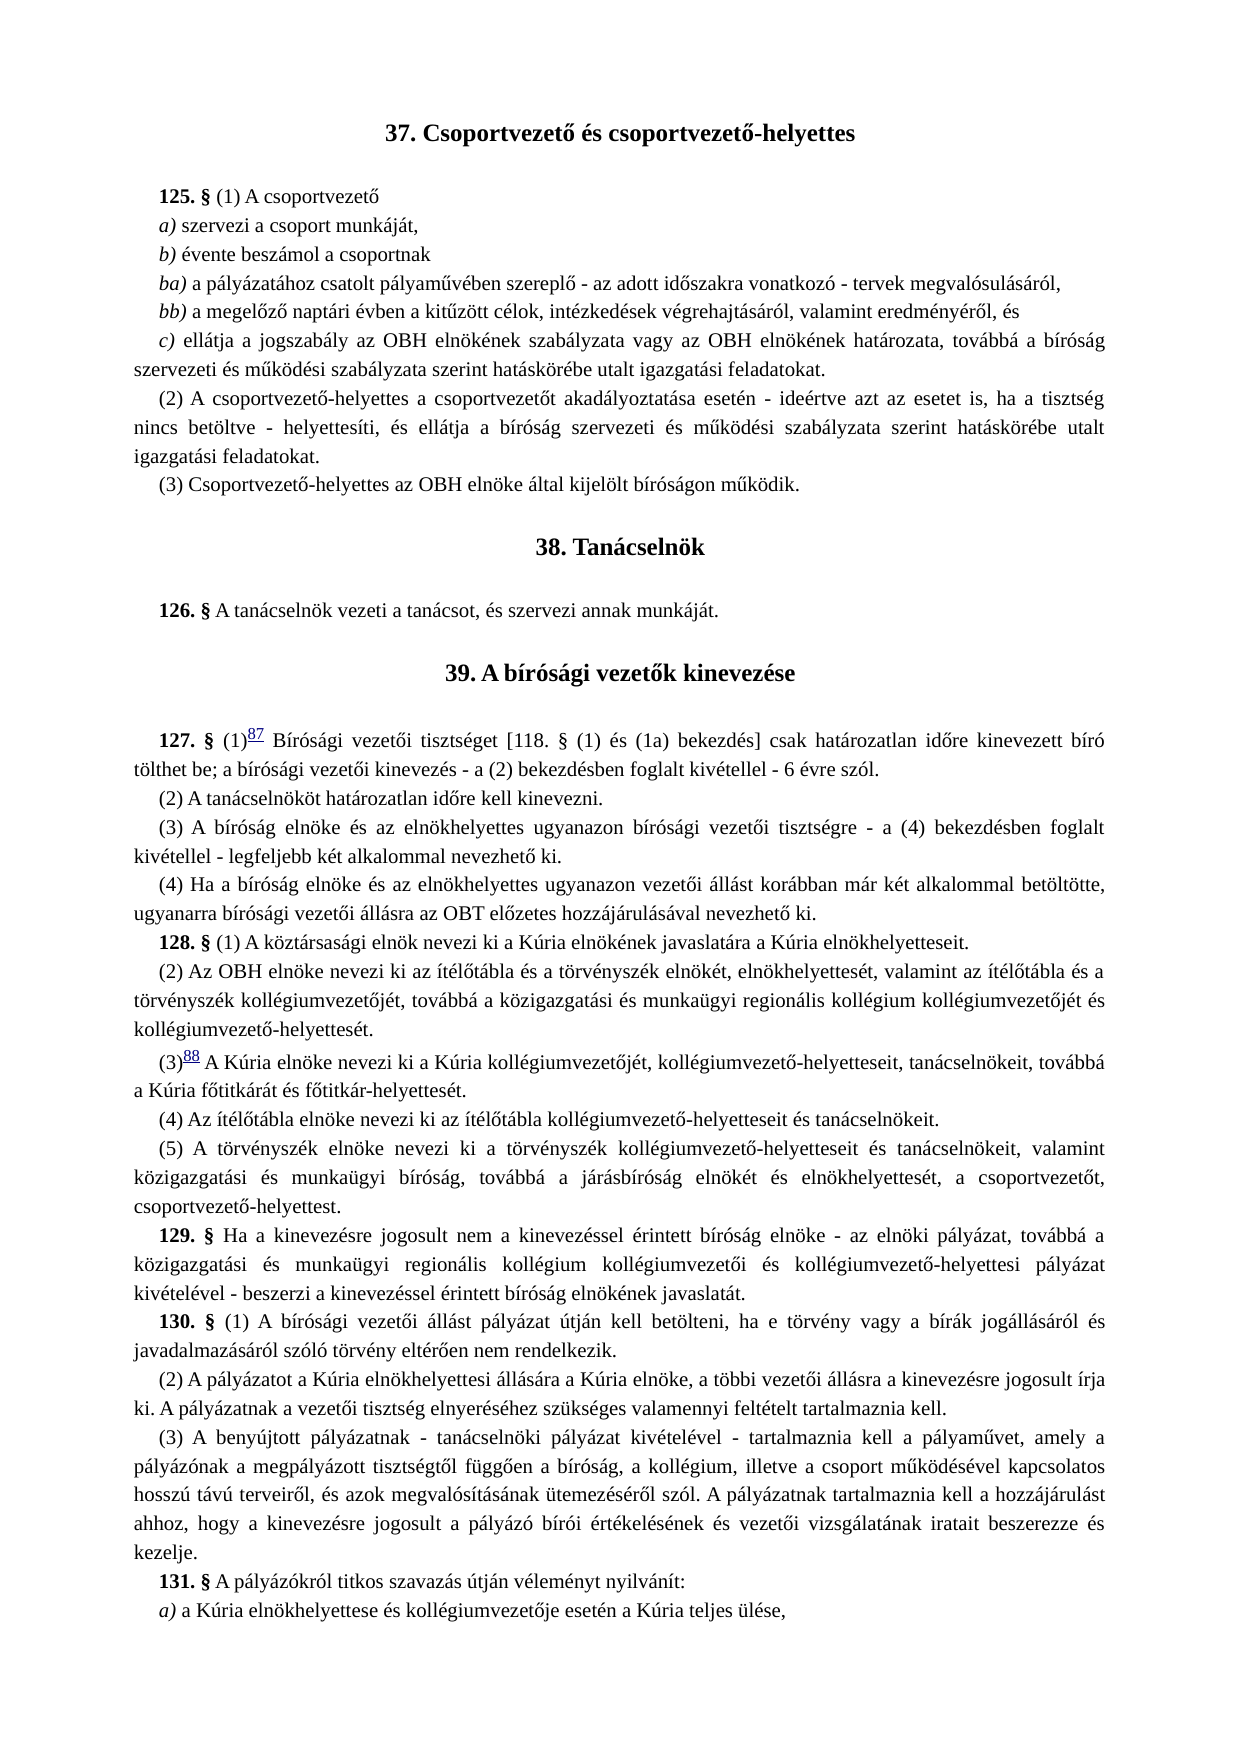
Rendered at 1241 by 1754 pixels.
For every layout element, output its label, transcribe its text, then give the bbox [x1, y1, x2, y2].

text 127. § (1)87 Bírósági vezetői tisztséget [118. § (1) és (1a) bekezdés] csak határozatlan időre kinevezett bíró tölthet be; a bírósági vezetői kinevezés - a (2) bekezdésben foglalt kivétellel - 6 évre szól. [134, 724, 1106, 781]
text (4) Az ítélőtábla elnöke nevezi ki az ítélőtábla kollégiumvezető-helyetteseit és tanácselnökeit. [134, 1107, 1106, 1131]
text 130. § (1) A bírósági vezetői állást pályázat útján kell betölteni, ha e törvény vagy a bírák jogállásáról és javadalmazásáról szóló törvény eltérően nem rendelkezik. [134, 1309, 1106, 1362]
text (4) Ha a bíróság elnöke és az elnökhelyettes ugyanazon vezetői állást korábban már két alkalommal betöltötte, ugyanarra bírósági vezetői állásra az OBT előzetes hozzájárulásával nevezhető ki. [134, 872, 1106, 925]
text ba) a pályázatához csatolt pályaművében szereplő - az adott időszakra vonatkozó - tervek megvalósulásáról, [134, 270, 1106, 294]
text (3) A bíróság elnöke és az elnökhelyettes ugyanazon bírósági vezetői tisztségre - a (4) bekezdésben foglalt kivétellel - legfeljebb két alkalommal nevezhető ki. [134, 815, 1106, 868]
text 39. A bírósági vezetők kinevezése [134, 658, 1106, 687]
text 128. § (1) A köztársasági elnök nevezi ki a Kúria elnökének javaslatára a Kúria elnökhelyetteseit. [134, 930, 1106, 954]
text (2) A pályázatot a Kúria elnökhelyettesi állására a Kúria elnöke, a többi vezetői állásra a kinevezésre jogosult írja ki. A pályázatnak a vezetői tisztség elnyeréséhez szükséges valamennyi feltételt tartalmaznia kell. [134, 1367, 1106, 1420]
text (5) A törvényszék elnöke nevezi ki a törvényszék kollégiumvezető-helyetteseit és tanácselnökeit, valamint közigazgatási és munkaügyi bíróság, továbbá a járásbíróság elnökét és elnökhelyettesét, a csoportvezetőt, csoportvezető-helyettest. [134, 1136, 1106, 1218]
text (3)88 A Kúria elnöke nevezi ki a Kúria kollégiumvezetőjét, kollégiumvezető-helyetteseit, tanácselnökeit, továbbá a Kúria főtitkárát és főtitkár-helyettesét. [134, 1046, 1106, 1102]
text (3) Csoportvezető-helyettes az OBH elnöke által kijelölt bíróságon működik. [134, 472, 1106, 496]
text a) szervezi a csoport munkáját, [134, 213, 1106, 237]
text (3) A benyújtott pályázatnak - tanácselnöki pályázat kivételével - tartalmaznia kell a pályaművet, amely a pályázónak a megpályázott tisztségtől függően a bíróság, a kollégium, illetve a csoport működésével kapcsolatos hosszú távú terveiről, és azok megvalósításának ütemezéséről szól. A pályázatnak tartalmaznia kell a hozzájárulást ahhoz, hogy a kinevezésre jogosult a pályázó bírói értékelésének és vezetői vizsgálatának iratait beszerezze és kezelje. [134, 1425, 1106, 1564]
text c) ellátja a jogszabály az OBH elnökének szabályzata vagy az OBH elnökének határozata, továbbá a bíróság szervezeti és működési szabályzata szerint hatáskörébe utalt igazgatási feladatokat. [134, 328, 1106, 381]
text (2) A csoportvezető-helyettes a csoportvezetőt akadályoztatása esetén - ideértve azt az esetet is, ha a tisztség nincs betöltve - helyettesíti, és ellátja a bíróság szervezeti és működési szabályzata szerint hatáskörébe utalt igazgatási feladatokat. [134, 386, 1106, 468]
text 38. Tanácselnök [134, 532, 1106, 561]
text (2) A tanácselnököt határozatlan időre kell kinevezni. [134, 786, 1106, 810]
text 125. § (1) A csoportvezető [134, 184, 1106, 208]
text bb) a megelőző naptári évben a kitűzött célok, intézkedések végrehajtásáról, valamint eredményéről, és [134, 299, 1106, 323]
text 129. § Ha a kinevezésre jogosult nem a kinevezéssel érintett bíróság elnöke - az elnöki pályázat, továbbá a közigazgatási és munkaügyi regionális kollégium kollégiumvezetői és kollégiumvezető-helyettesi pályázat kivételével - beszerzi a kinevezéssel érintett bíróság elnökének javaslatát. [134, 1223, 1106, 1304]
text 126. § A tanácselnök vezeti a tanácsot, és szervezi annak munkáját. [134, 598, 1106, 622]
text a) a Kúria elnökhelyettese és kollégiumvezetője esetén a Kúria teljes ülése, [134, 1598, 1106, 1622]
text 37. Csoportvezető és csoportvezető-helyettes [134, 118, 1106, 147]
text 131. § A pályázókról titkos szavazás útján véleményt nyilvánít: [134, 1569, 1106, 1593]
text b) évente beszámol a csoportnak [134, 242, 1106, 266]
text (2) Az OBH elnöke nevezi ki az ítélőtábla és a törvényszék elnökét, elnökhelyettesét, valamint az ítélőtábla és a törvényszék kollégiumvezetőjét, továbbá a közigazgatási és munkaügyi regionális kollégium kollégiumvezetőjét és kollégiumvezető-helyettesét. [134, 959, 1106, 1041]
